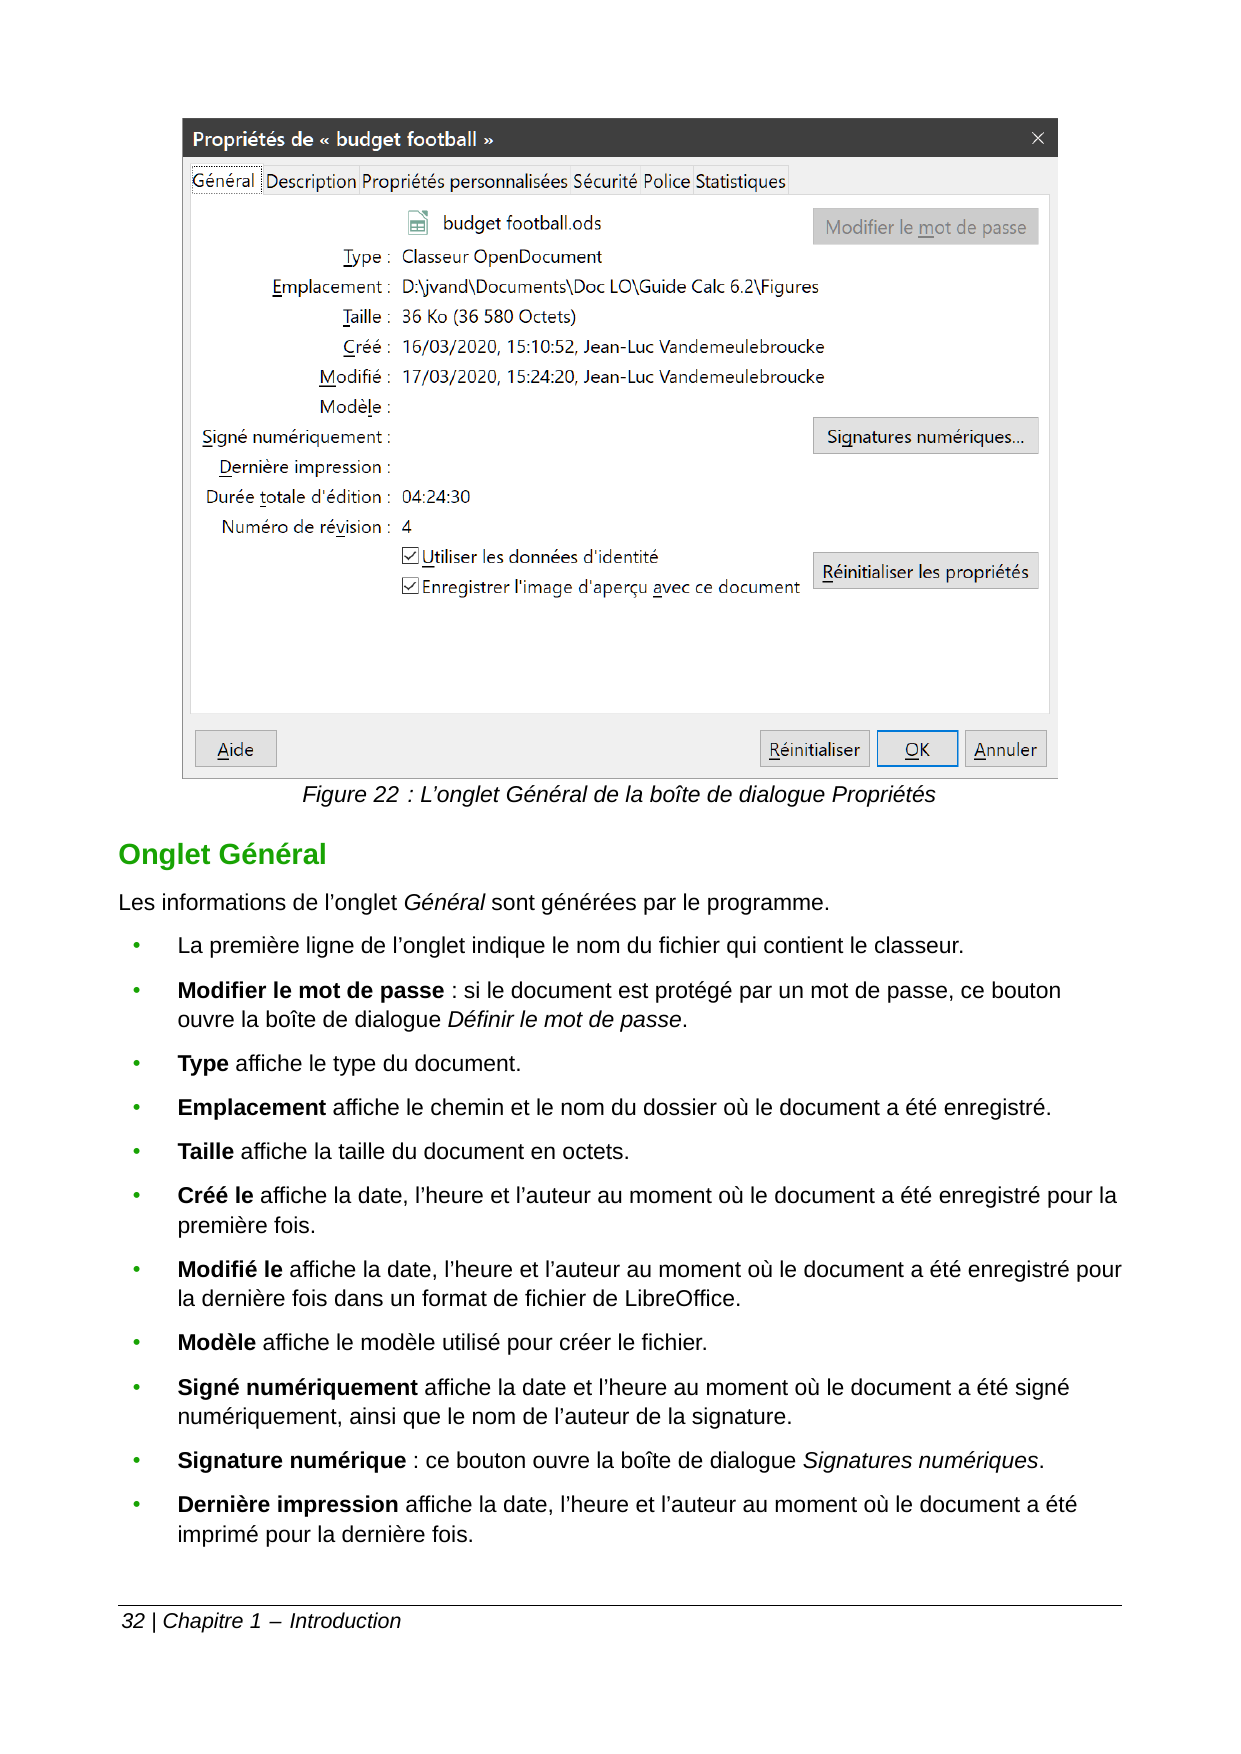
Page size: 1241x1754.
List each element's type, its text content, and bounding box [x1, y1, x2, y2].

text Figure 22 : L’onglet Général de la boîte de dialogue Propriétés [118, 778, 1122, 808]
list Taille affiche la taille du document en octets. [133, 1135, 1122, 1164]
list Signé numériquement affiche la date et l’heure au moment où le document a été signé numériquement, ainsi que le nom de l’auteur de la signature. [133, 1370, 1122, 1429]
list Modèle affiche le modèle utilisé pour créer le fichier. [133, 1326, 1122, 1356]
list Modifier le mot de passe : si le document est protégé par un mot de passe, ce bouton ouvre la boîte de dialogue Définir le mot de passe. [133, 973, 1122, 1032]
list Signature numérique : ce bouton ouvre la boîte de dialogue Signatures numériques. [133, 1444, 1122, 1473]
list La première ligne de l’onglet indique le nom du fichier qui contient le classeur. [133, 929, 1122, 959]
picture [182, 118, 1058, 779]
list Modifié le affiche la date, l’heure et l’auteur au moment où le document a été enregistré pour la dernière fois dans un format de fichier de LibreOffice. [133, 1253, 1122, 1312]
list Emplacement affiche le chemin et le nom du dossier où le document a été enregistré. [133, 1091, 1122, 1121]
list Type affiche le type du document. [133, 1047, 1122, 1076]
text Les informations de l’onglet Général sont générées par le programme. [118, 885, 1122, 915]
list Dernière impression affiche la date, l’heure et l’auteur au moment où le document a été imprimé pour la dernière fois. [133, 1488, 1122, 1547]
list Créé le affiche la date, l’heure et l’auteur au moment où le document a été enregistré pour la première fois. [133, 1179, 1122, 1238]
subtitle Onglet Général [118, 837, 1122, 871]
